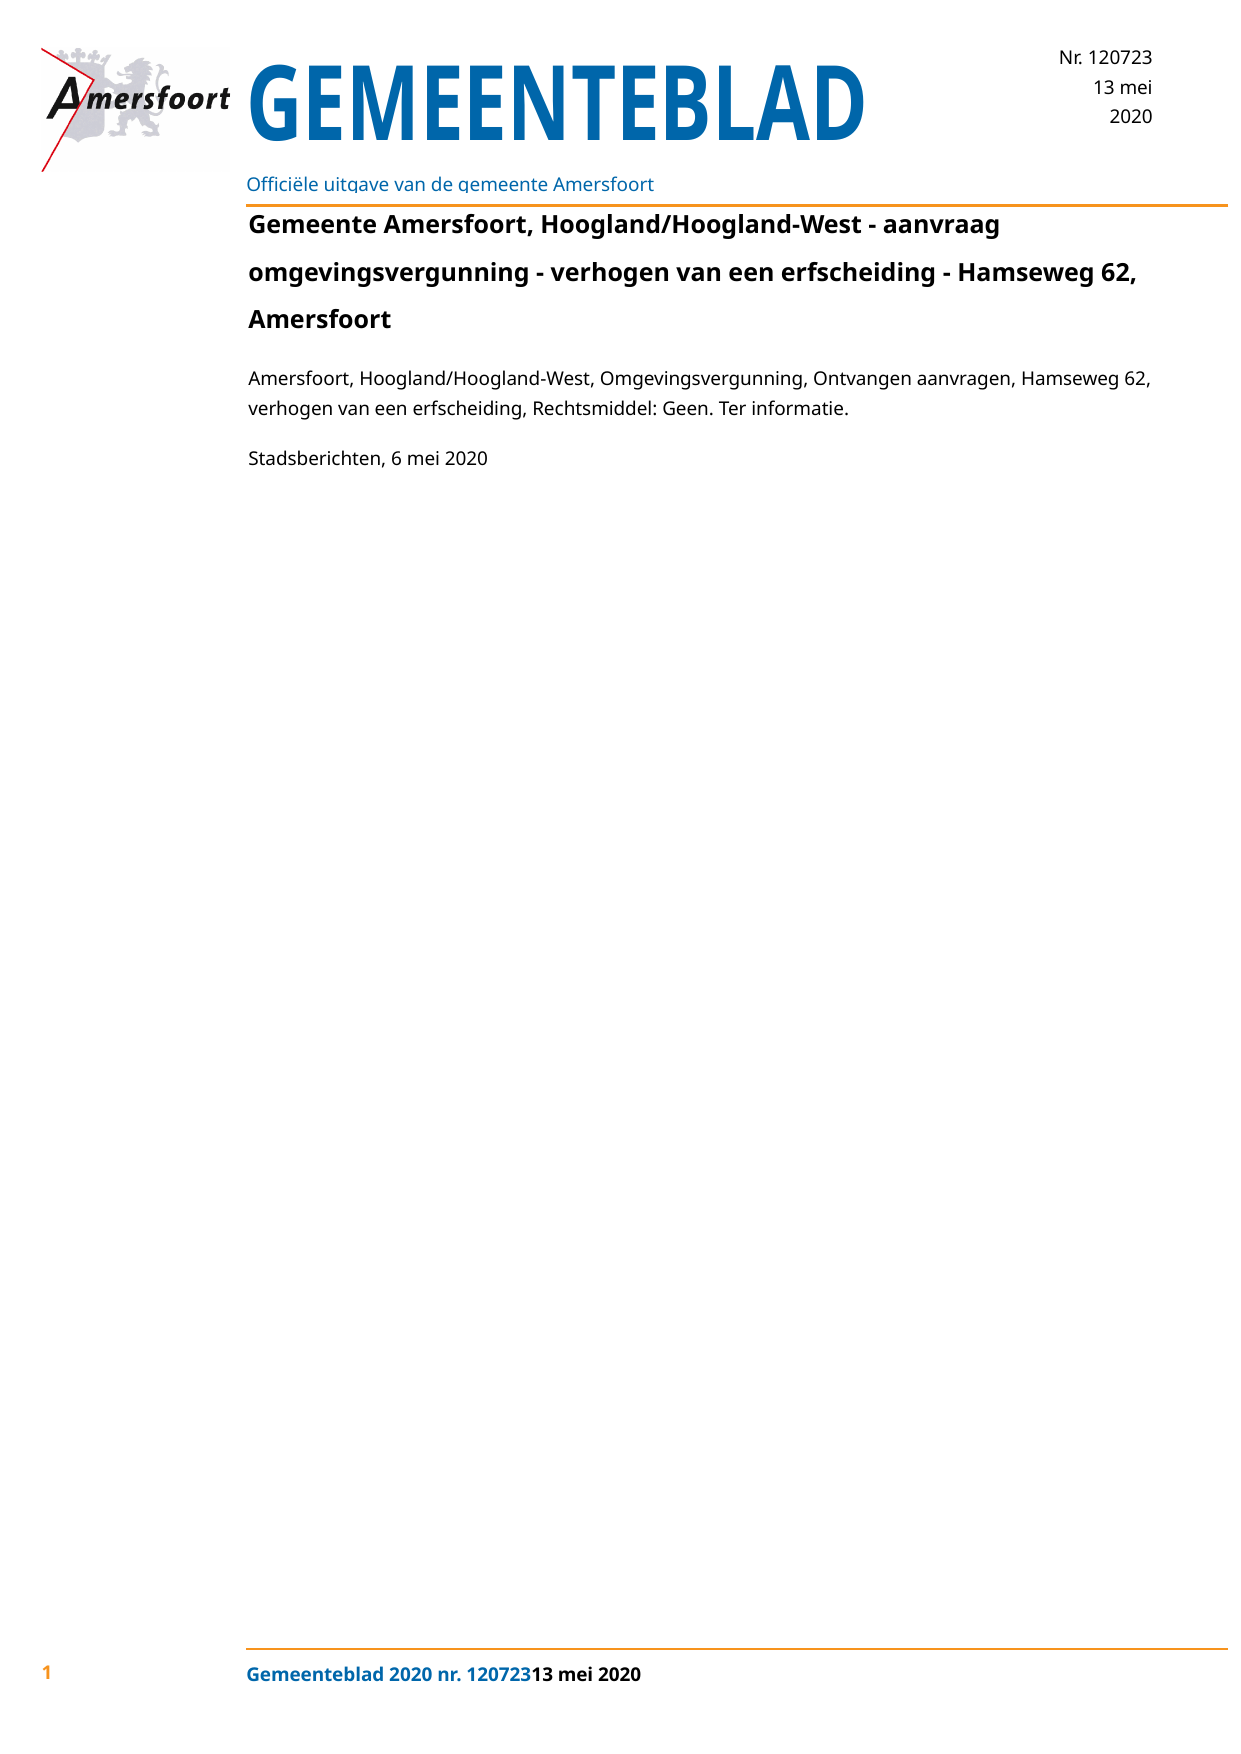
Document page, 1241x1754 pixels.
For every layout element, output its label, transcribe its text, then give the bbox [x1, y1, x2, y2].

picture [41, 47, 231, 172]
text Stadsberichten, 6 mei 2020 [248, 446, 1152, 471]
text Amersfoort, Hoogland/Hoogland-West, Omgevingsvergunning, Ontvangen aanvragen, Hamseweg 62, verhogen van een erfscheiding, Rechtsmiddel: Geen. Ter informatie. [248, 366, 1152, 421]
text Gemeente Amersfoort, Hoogland/Hoogland-West - aanvraag omgevingsvergunning - verhogen van een erfscheiding - Hamseweg 62, Amersfoort [248, 207, 1152, 336]
